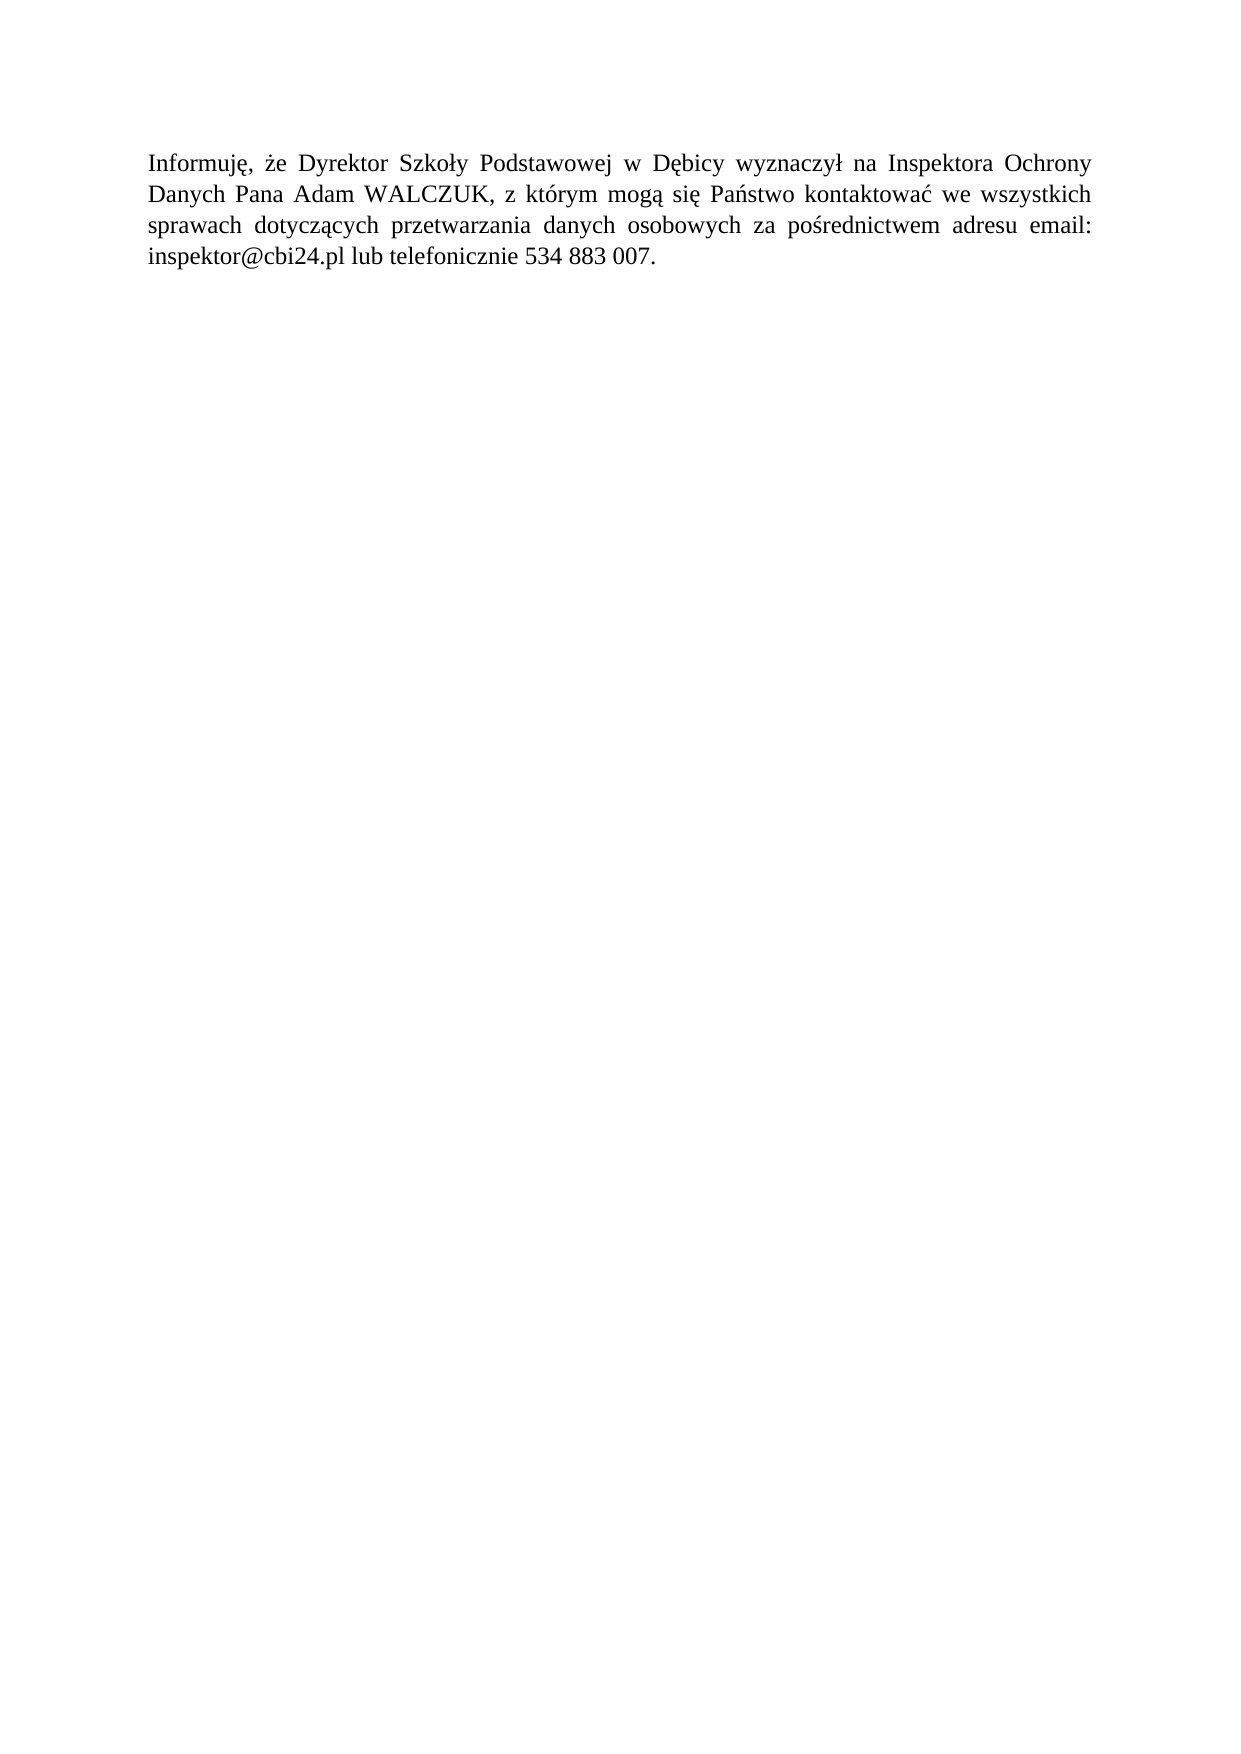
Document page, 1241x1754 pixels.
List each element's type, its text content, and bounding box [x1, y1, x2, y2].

text Informuję, że Dyrektor Szkoły Podstawowej w Dębicy wyznaczył na Inspektora Ochrony Danych Pana Adam WALCZUK, z którym mogą się Państwo kontaktować we wszystkich sprawach dotyczących przetwarzania danych osobowych za pośrednictwem adresu email: inspektor@cbi24.pl lub telefonicznie 534 883 007. [148, 148, 1093, 269]
